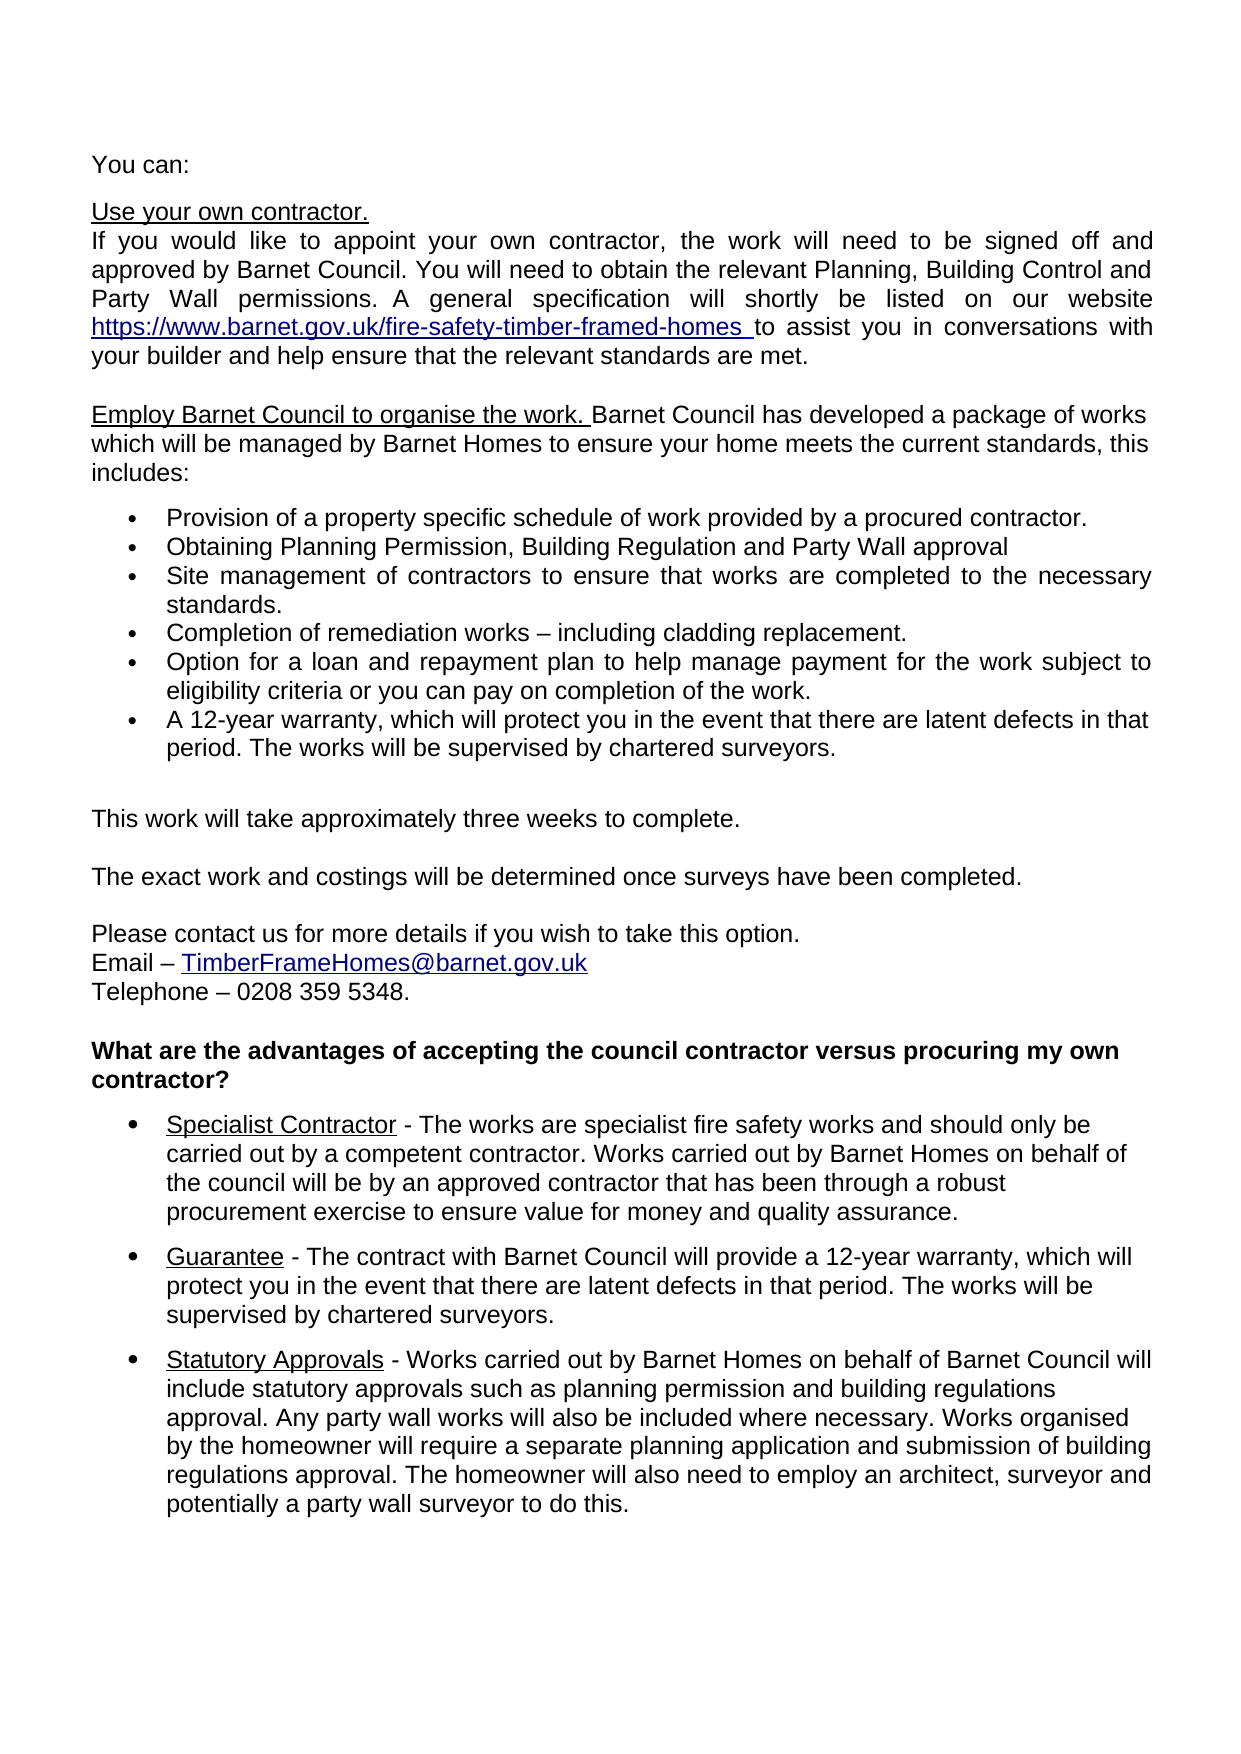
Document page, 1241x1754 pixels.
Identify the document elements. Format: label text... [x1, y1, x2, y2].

text The exact work and costings will be determined once surveys have been completed. [91, 862, 1154, 891]
list Completion of remediation works – including cladding replacement. [128, 618, 1154, 647]
text Please contact us for more details if you wish to take this option. [91, 919, 1154, 948]
text If you would like to appoint your own contractor, the work will need to be signed off and approved by Barnet Council. You will need to obtain the relevant Planning, Building Control and Party Wall permissions. A general specification will shortly be listed on our website https://www.barnet.gov.uk/fire-safety-timber-framed-homes to assist you in conversations with your builder and help ensure that the relevant standards are met. [91, 226, 1154, 370]
list Obtaining Planning Permission, Building Regulation and Party Wall approval [128, 532, 1154, 561]
list Site management of contractors to ensure that works are completed to the necessary standards. [128, 561, 1154, 618]
list Statutory Approvals - Works carried out by Barnet Homes on behalf of Barnet Council will include statutory approvals such as planning permission and building regulations approval. Any party wall works will also be included where necessary. Works organised by the homeowner will require a separate planning application and submission of building regulations approval. The homeowner will also need to employ an architect, surveyor and potentially a party wall surveyor to do this. [128, 1345, 1154, 1518]
list Guarantee - The contract with Barnet Council will provide a 12-year warranty, which will protect you in the event that there are latent defects in that period. The works will be supervised by chartered surveyors. [128, 1242, 1154, 1328]
text Telephone – 0208 359 5348. [91, 977, 1154, 1006]
text What are the advantages of accepting the council contractor versus procuring my own contractor? [91, 1036, 1154, 1093]
list A 12-year warranty, which will protect you in the event that there are latent defects in that period. The works will be supervised by chartered surveyors. [128, 704, 1154, 762]
text Use your own contractor. [91, 197, 1154, 226]
text Employ Barnet Council to organise the work. Barnet Council has developed a package of works which will be managed by Barnet Homes to ensure your home meets the current standards, this includes: [91, 400, 1154, 487]
list Specialist Contractor - The works are specialist fire safety works and should only be carried out by a competent contractor. Works carried out by Barnet Homes on behalf of the council will be by an approved contractor that has been through a robust procurement exercise to ensure value for money and quality assurance. [128, 1110, 1154, 1225]
text You can: [91, 150, 1154, 179]
list Option for a loan and repayment plan to help manage payment for the work subject to eligibility criteria or you can pay on completion of the work. [128, 647, 1154, 704]
text Email – TimberFrameHomes@barnet.gov.uk [91, 948, 1154, 977]
list Provision of a property specific schedule of work provided by a procured contractor. [128, 503, 1154, 532]
text This work will take approximately three weeks to complete. [91, 804, 1154, 833]
